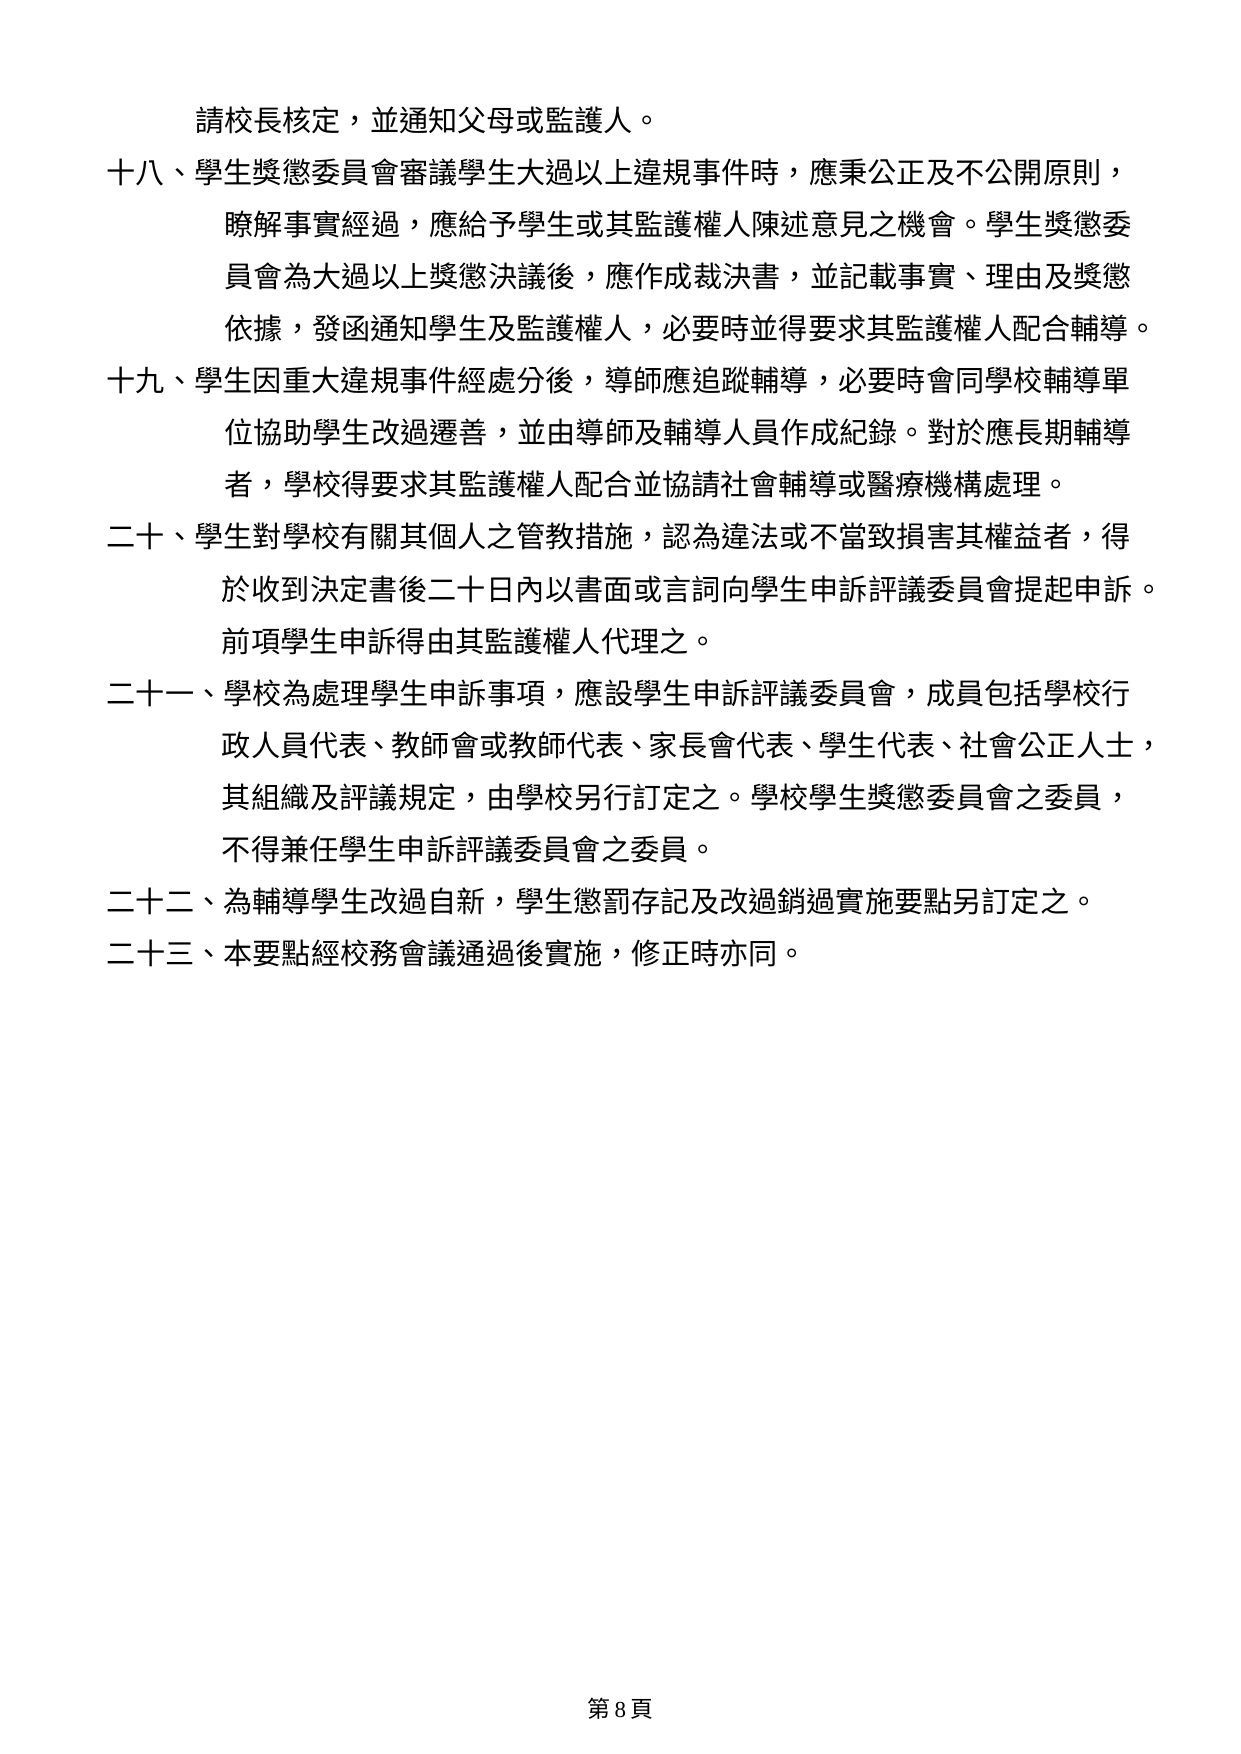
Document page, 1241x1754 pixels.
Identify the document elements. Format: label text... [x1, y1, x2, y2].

text 十八、學生獎懲委員會審議學生大過以上違規事件時，應秉公正及不公開原則，瞭解事實經過，應給予學生或其監護權人陳述意見之機會。學生獎懲委員會為大過以上獎懲決議後，應作成裁決書，並記載事實、理由及獎懲依據，發函通知學生及監護權人，必要時並得要求其監護權人配合輔導。 [106, 142, 1134, 350]
text 二十二、為輔導學生改過自新，學生懲罰存記及改過銷過實施要點另訂定之。 [106, 871, 1134, 923]
text 二十、學生對學校有關其個人之管教措施，認為違法或不當致損害其權益者，得於收到決定書後二十日內以書面或言詞向學生申訴評議委員會提起申訴。前項學生申訴得由其監護權人代理之。 [106, 506, 1134, 662]
text 二十一、學校為處理學生申訴事項，應設學生申訴評議委員會，成員包括學校行政人員代表、教師會或教師代表、家長會代表、學生代表、社會公正人士，其組織及評議規定，由學校另行訂定之。學校學生獎懲委員會之委員，不得兼任學生申訴評議委員會之委員。 [106, 662, 1134, 871]
text 二十三、本要點經校務會議通過後實施，修正時亦同。 [107, 923, 1134, 975]
text 十九、學生因重大違規事件經處分後，導師應追蹤輔導，必要時會同學校輔導單位協助學生改過遷善，並由導師及輔導人員作成紀錄。對於應長期輔導者，學校得要求其監護權人配合並協請社會輔導或醫療機構處理。 [106, 350, 1134, 506]
text 十七、所有獎懲，全校教職員工均有提供參考資料之責任。嘉獎、警告由學務處核定，並會知導師通知父母或監護人。小功、小過、大功則由學務處列舉事實，會知導師、輔導室及相關單位簽註意見後，由校長核定，並通知父母或監護人。記大過、特別獎勵及特別處置應經「學生獎懲委員會」議決通過，報請校長核定，並通知父母或監護人。 [106, 89, 1134, 142]
